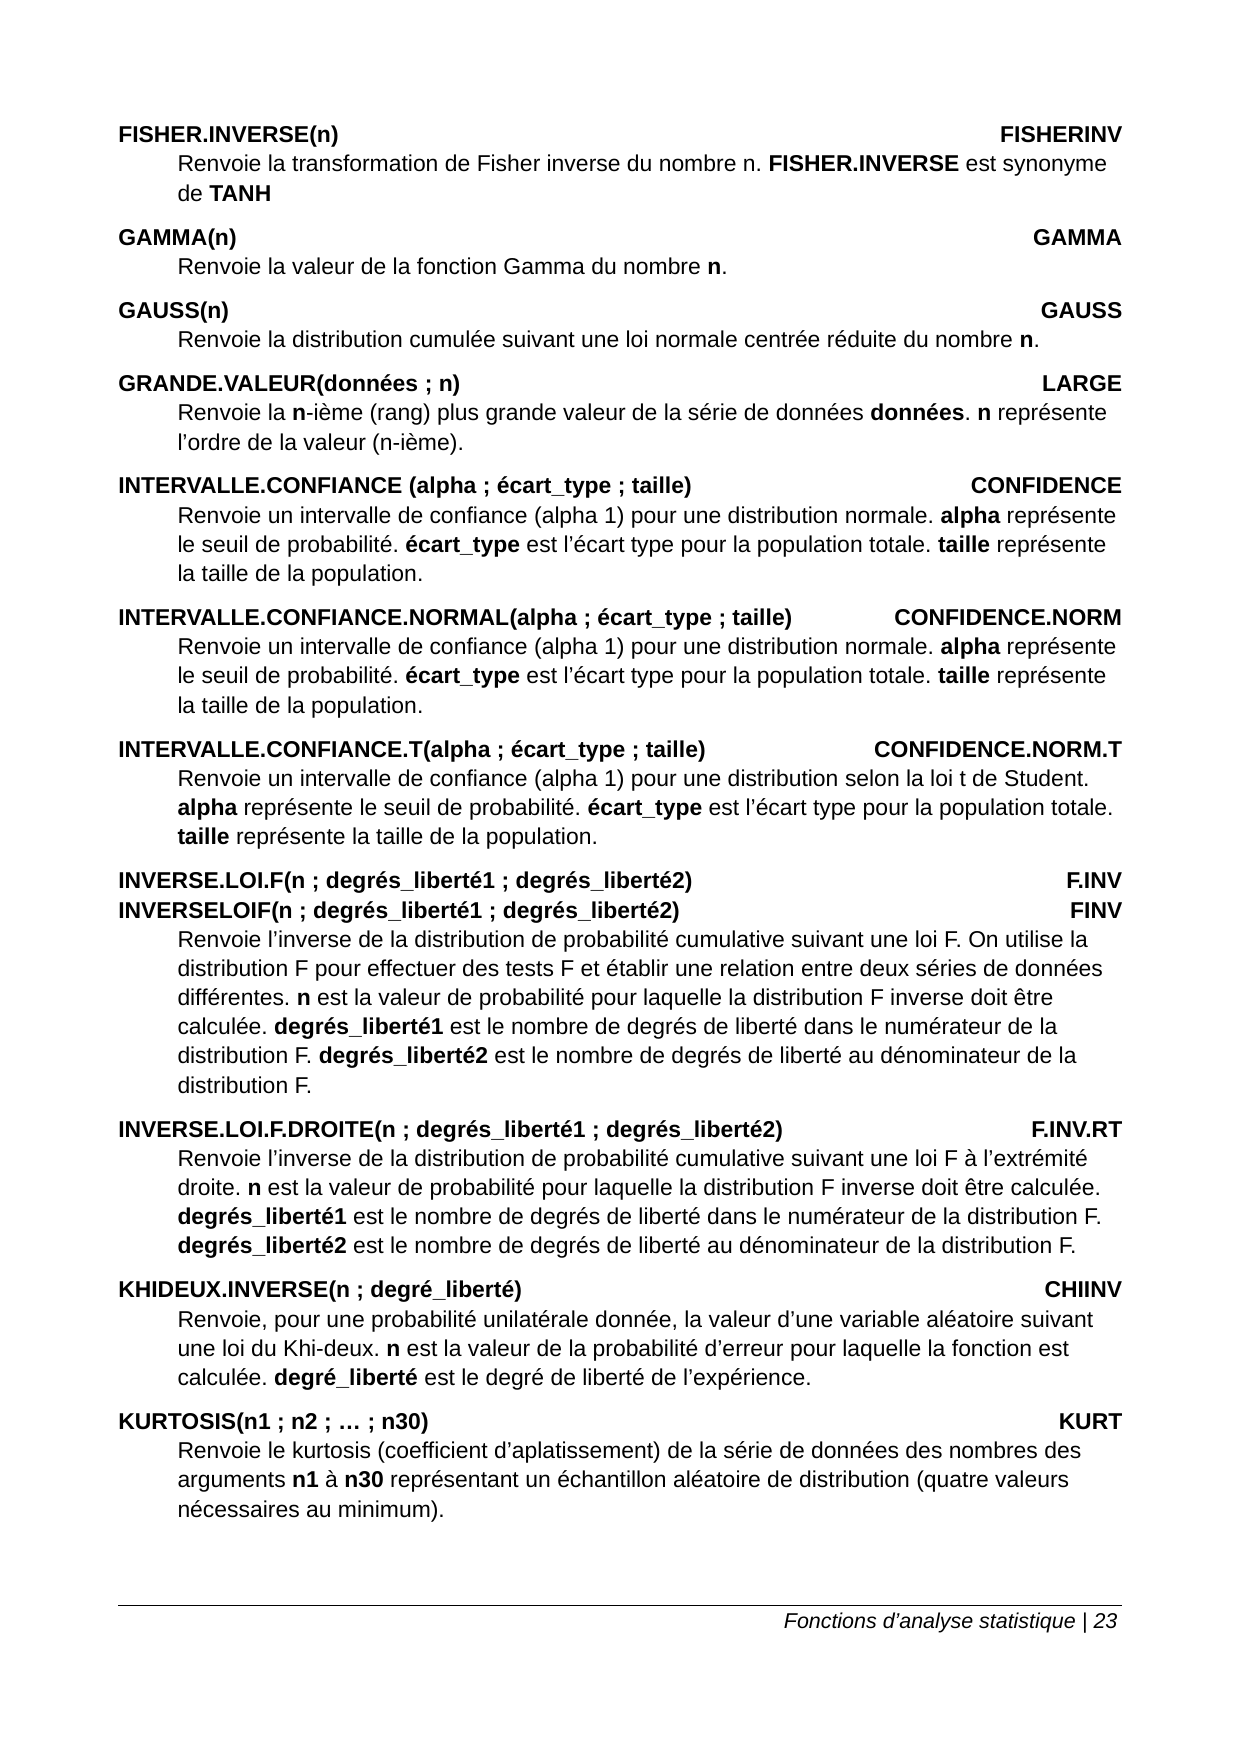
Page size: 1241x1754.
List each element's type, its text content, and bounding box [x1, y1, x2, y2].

text GAUSS(n) GAUSS [118, 294, 1122, 323]
text INVERSE.LOI.F(n ; degrés_liberté1 ; degrés_liberté2) F.INV INVERSELOIF(n ; degrés_liberté1 ; degrés_liberté2) FINV [118, 864, 1122, 923]
list Renvoie le kurtosis (coefficient d’aplatissement) de la série de données des nombres des arguments n1 à n30 représentant un échantillon aléatoire de distribution (quatre valeurs nécessaires au minimum). [177, 1434, 1122, 1522]
list Renvoie l’inverse de la distribution de probabilité cumulative suivant une loi F. On utilise la distribution F pour effectuer des tests F et établir une relation entre deux séries de données différentes. n est la valeur de probabilité pour laquelle la distribution F inverse doit être calculée. degrés_liberté1 est le nombre de degrés de liberté dans le numérateur de la distribution F. degrés_liberté2 est le nombre de degrés de liberté au dénominateur de la distribution F. [177, 923, 1122, 1098]
text INVERSE.LOI.F.DROITE(n ; degrés_liberté1 ; degrés_liberté2) F.INV.RT [118, 1113, 1122, 1142]
list Renvoie un intervalle de confiance (alpha 1) pour une distribution normale. alpha représente le seuil de probabilité. écart_type est l’écart type pour la population totale. taille représente la taille de la population. [177, 630, 1122, 718]
list Renvoie, pour une probabilité unilatérale donnée, la valeur d’une variable aléatoire suivant une loi du Khi-deux. n est la valeur de la probabilité d’erreur pour laquelle la fonction est calculée. degré_liberté est le degré de liberté de l’expérience. [177, 1303, 1122, 1390]
text INTERVALLE.CONFIANCE.NORMAL(alpha ; écart_type ; taille) CONFIDENCE.NORM [118, 601, 1122, 630]
text KURTOSIS(n1 ; n2 ; … ; n30) KURT [118, 1405, 1122, 1434]
list Renvoie la n-ième (rang) plus grande valeur de la série de données données. n représente l’ordre de la valeur (n-ième). [177, 396, 1122, 455]
text KHIDEUX.INVERSE(n ; degré_liberté) CHIINV [118, 1273, 1122, 1303]
list Renvoie la valeur de la fonction Gamma du nombre n. [177, 250, 1122, 279]
list Renvoie un intervalle de confiance (alpha 1) pour une distribution selon la loi t de Student. alpha représente le seuil de probabilité. écart_type est l’écart type pour la population totale. taille représente la taille de la population. [177, 762, 1122, 849]
list Renvoie l’inverse de la distribution de probabilité cumulative suivant une loi F à l’extrémité droite. n est la valeur de probabilité pour laquelle la distribution F inverse doit être calculée. degrés_liberté1 est le nombre de degrés de liberté dans le numérateur de la distribution F. degrés_liberté2 est le nombre de degrés de liberté au dénominateur de la distribution F. [177, 1142, 1122, 1259]
list Renvoie un intervalle de confiance (alpha 1) pour une distribution normale. alpha représente le seuil de probabilité. écart_type est l’écart type pour la population totale. taille représente la taille de la population. [177, 499, 1122, 586]
list Renvoie la distribution cumulée suivant une loi normale centrée réduite du nombre n. [177, 323, 1122, 352]
text GAMMA(n) GAMMA [118, 221, 1122, 250]
text FISHER.INVERSE(n) FISHERINV [118, 118, 1122, 148]
text GRANDE.VALEUR(données ; n) LARGE [118, 367, 1122, 396]
text INTERVALLE.CONFIANCE (alpha ; écart_type ; taille) CONFIDENCE [118, 469, 1122, 499]
text INTERVALLE.CONFIANCE.T(alpha ; écart_type ; taille) CONFIDENCE.NORM.T [118, 732, 1122, 762]
list Renvoie la transformation de Fisher inverse du nombre n. FISHER.INVERSE est synonyme de TANH [177, 148, 1122, 206]
